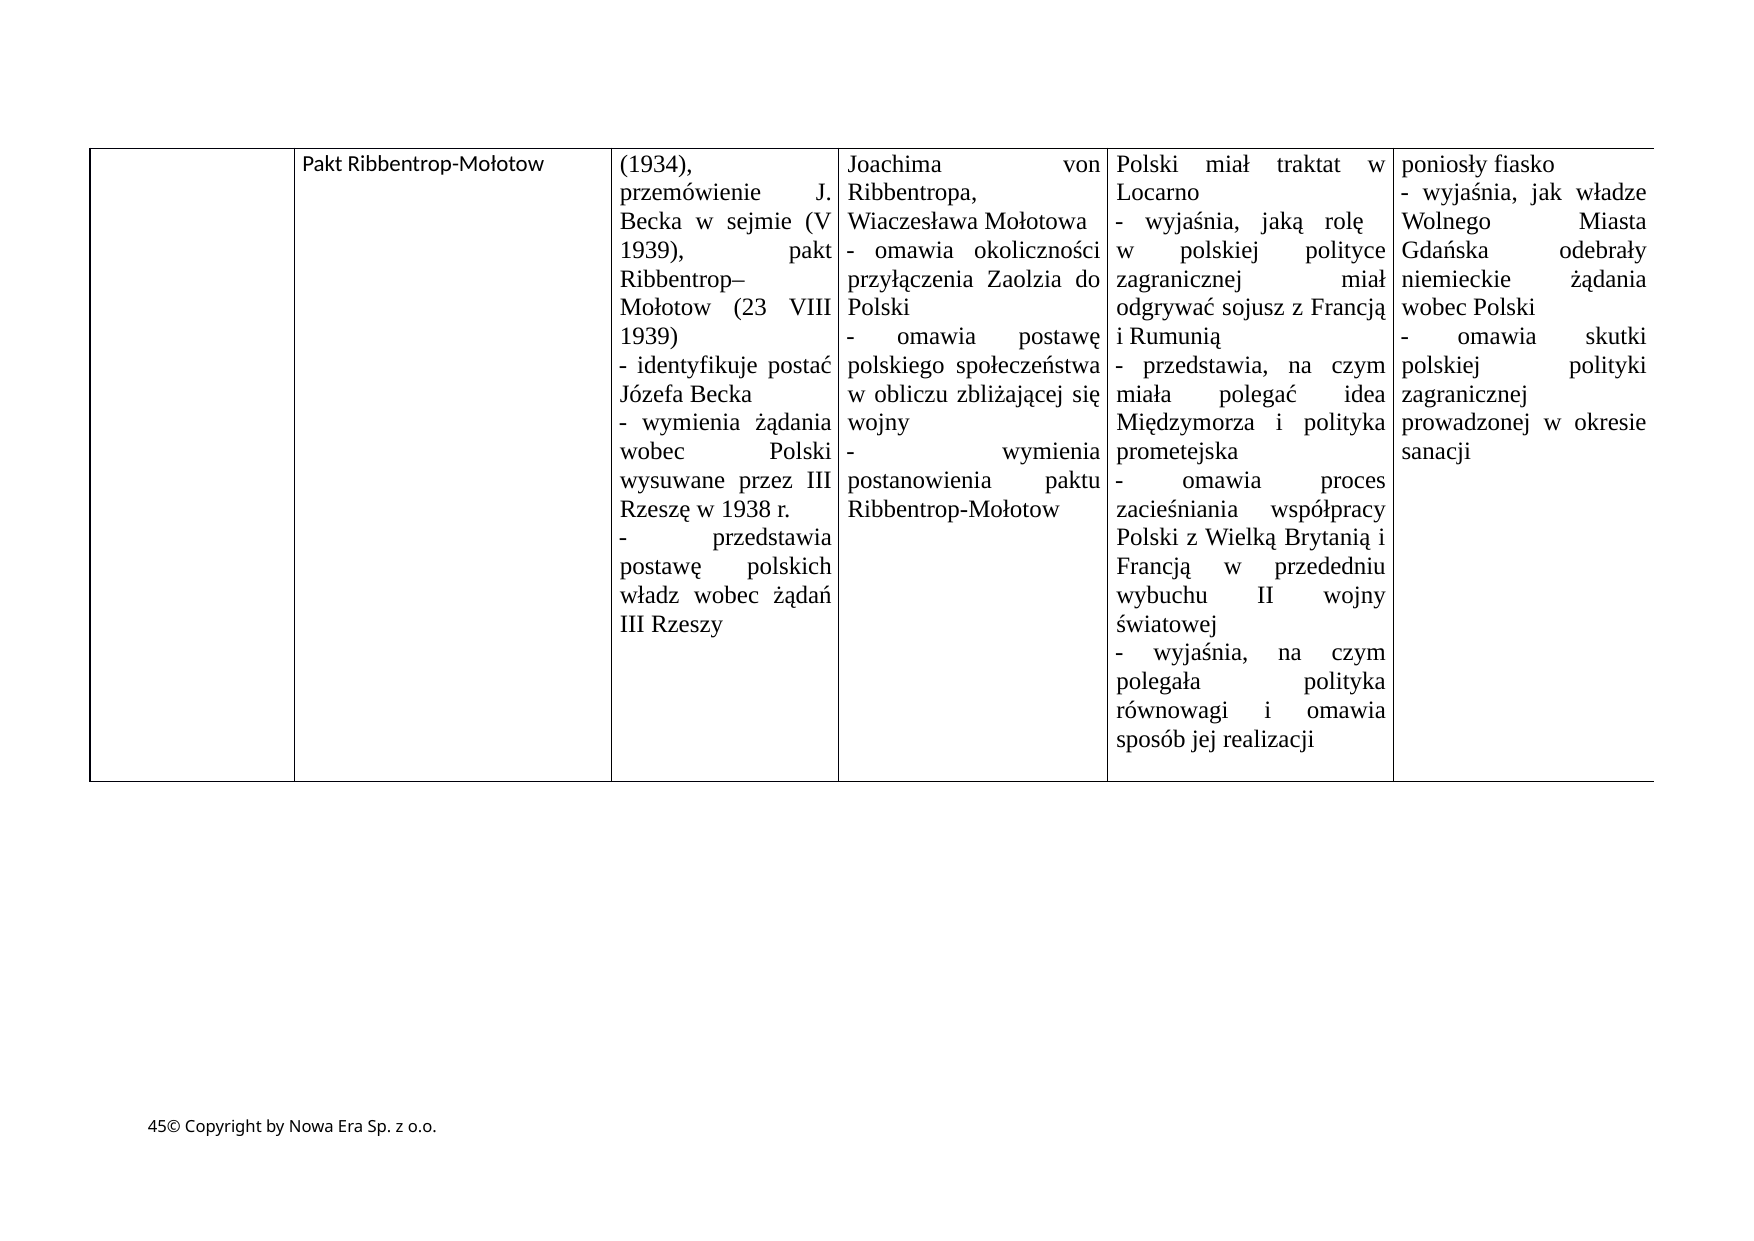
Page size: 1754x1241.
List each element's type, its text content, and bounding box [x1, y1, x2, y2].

table_cell Polski miał traktat w Locarno - wyjaśnia, jaką rolę w polskiej polityce zagranicznej miał odgrywać sojusz z Francją i Rumunią - przedstawia, na czym miała polegać idea Międzymorza i polityka prometejska - omawia proces zacieśniania współpracy Polski z Wielką Brytanią i Francją w przededniu wybuchu II wojny światowej - wyjaśnia, na czym polegała polityka równowagi i omawia sposób jej realizacji [1108, 149, 1393, 781]
table_cell poniosły fiasko - wyjaśnia, jak władze Wolnego Miasta Gdańska odebrały niemieckie żądania wobec Polski - omawia skutki polskiej polityki zagranicznej prowadzonej w okresie sanacji [1394, 149, 1654, 781]
table_cell (1934), przemówienie J. Becka w sejmie (V 1939), pakt Ribbentrop–Mołotow (23 VIII 1939) - identyfikuje postać Józefa Becka - wymienia żądania wobec Polski wysuwane przez III Rzeszę w 1938 r. - przedstawia postawę polskich władz wobec żądań III Rzeszy [612, 149, 838, 781]
table_cell Joachima von Ribbentropa, Wiaczesława Mołotowa - omawia okoliczności przyłączenia Zaolzia do Polski - omawia postawę polskiego społeczeństwa w obliczu zbliżającej się wojny - wymienia postanowienia paktu Ribbentrop-Mołotow [839, 149, 1107, 781]
table_cell [91, 149, 294, 781]
table_cell Pakt Ribbentrop-Mołotow [295, 149, 611, 781]
